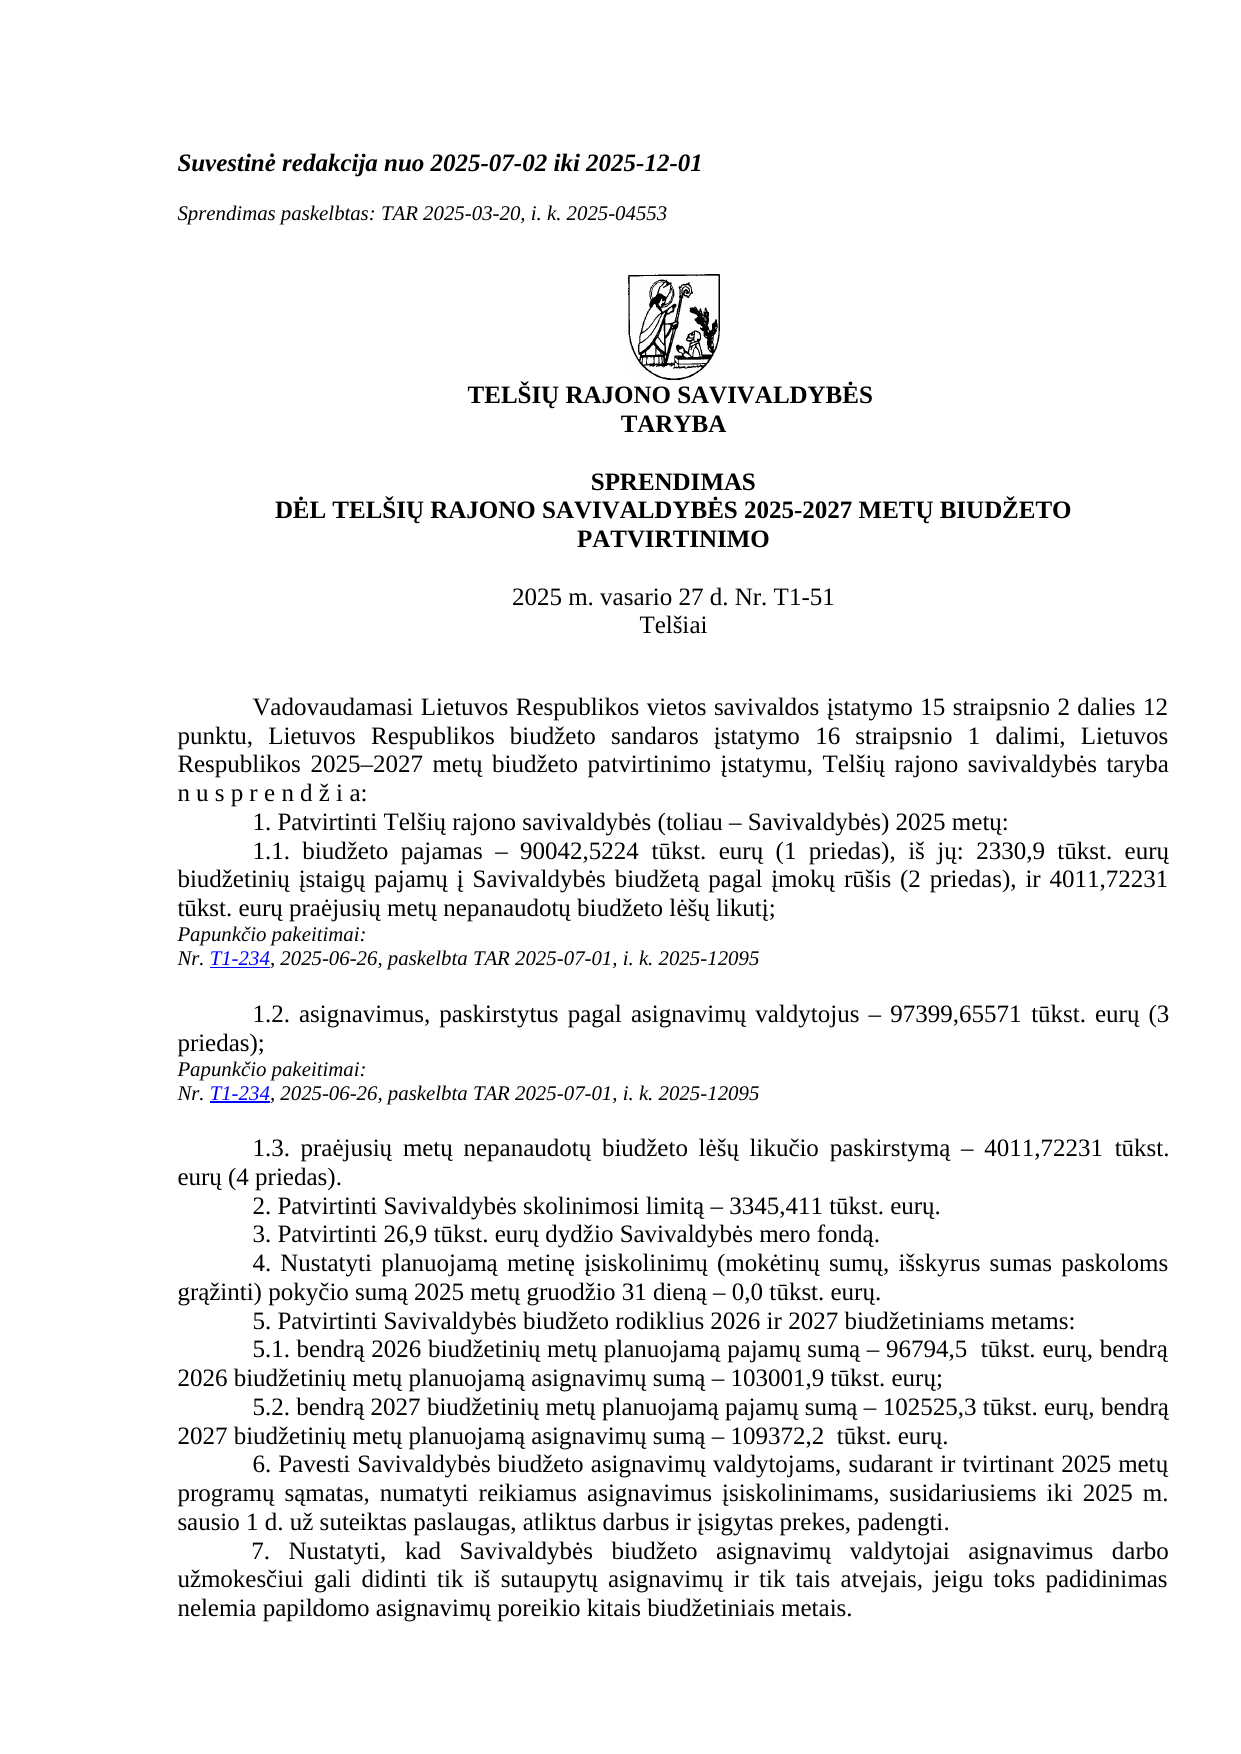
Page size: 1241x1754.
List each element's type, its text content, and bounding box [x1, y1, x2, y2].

text 3. Patvirtinti 26,9 tūkst. eurų dydžio Savivaldybės mero fondą. [177, 1219, 1169, 1248]
text 4. Nustatyti planuojamą metinę įsiskolinimų (mokėtinų sumų, išskyrus sumas paskoloms grąžinti) pokyčio sumą 2025 metų gruodžio 31 dieną – 0,0 tūkst. eurų. [177, 1248, 1169, 1306]
text 7. Nustatyti, kad Savivaldybės biudžeto asignavimų valdytojai asignavimus darbo užmokesčiui gali didinti tik iš sutaupytų asignavimų ir tik tais atvejais, jeigu toks padidinimas nelemia papildomo asignavimų poreikio kitais biudžetiniais metais. [177, 1536, 1169, 1622]
text SPRENDIMAS [177, 467, 1169, 496]
text TARYBA [177, 409, 1169, 438]
text Nr. T1-234, 2025-06-26, paskelbta TAR 2025-07-01, i. k. 2025-12095 [177, 946, 1169, 970]
text 6. Pavesti Savivaldybės biudžeto asignavimų valdytojams, sudarant ir tvirtinant 2025 metų programų sąmatas, numatyti reikiamus asignavimus įsiskolinimams, susidariusiems iki 2025 m. sausio 1 d. už suteiktas paslaugas, atliktus darbus ir įsigytas prekes, padengti. [177, 1449, 1169, 1536]
text Sprendimas paskelbtas: TAR 2025-03-20, i. k. 2025-04553 [177, 201, 1169, 224]
text Nr. T1-234, 2025-06-26, paskelbta TAR 2025-07-01, i. k. 2025-12095 [177, 1081, 1169, 1104]
text Telšiai [177, 611, 1169, 639]
text 1.2. asignavimus, paskirstytus pagal asignavimų valdytojus – 97399,65571 tūkst. eurų (3 priedas); [177, 999, 1169, 1056]
text 2. Patvirtinti Savivaldybės skolinimosi limitą – 3345,411 tūkst. eurų. [177, 1191, 1169, 1219]
text 1. Patvirtinti Telšių rajono savivaldybės (toliau – Savivaldybės) 2025 metų: [177, 807, 1169, 836]
text 5.2. bendrą 2027 biudžetinių metų planuojamą pajamų sumą – 102525,3 tūkst. eurų, bendrą 2027 biudžetinių metų planuojamą asignavimų sumą – 109372,2 tūkst. eurų. [177, 1392, 1169, 1449]
text Papunkčio pakeitimai: [177, 922, 1169, 946]
text Suvestinė redakcija nuo 2025-07-02 iki 2025-12-01 [177, 148, 1169, 176]
text 1.1. biudžeto pajamas – 90042,5224 tūkst. eurų (1 priedas), iš jų: 2330,9 tūkst. eurų biudžetinių įstaigų pajamų į Savivaldybės biudžetą pagal įmokų rūšis (2 priedas), ir 4011,72231 tūkst. eurų praėjusių metų nepanaudotų biudžeto lėšų likutį; [177, 836, 1169, 922]
text 2025 m. vasario 27 d. Nr. T1-51 [177, 582, 1169, 611]
text 1.3. praėjusių metų nepanaudotų biudžeto lėšų likučio paskirstymą – 4011,72231 tūkst. eurų (4 priedas). [177, 1133, 1169, 1191]
text TELŠIŲ RAJONO SAVIVALDYBĖS [177, 381, 1169, 409]
text Papunkčio pakeitimai: [177, 1056, 1169, 1081]
text Vadovaudamasi Lietuvos Respublikos vietos savivaldos įstatymo 15 straipsnio 2 dalies 12 punktu, Lietuvos Respublikos biudžeto sandaros įstatymo 16 straipsnio 1 dalimi, Lietuvos Respublikos 2025–2027 metų biudžeto patvirtinimo įstatymu, Telšių rajono savivaldybės taryba nusprendžia: [177, 692, 1169, 807]
text DĖL TELŠIŲ RAJONO SAVIVALDYBĖS 2025-2027 METŲ BIUDŽETO PATVIRTINIMO [177, 496, 1169, 553]
text 5. Patvirtinti Savivaldybės biudžeto rodiklius 2026 ir 2027 biudžetiniams metams: [177, 1306, 1169, 1334]
text 5.1. bendrą 2026 biudžetinių metų planuojamą pajamų sumą – 96794,5 tūkst. eurų, bendrą 2026 biudžetinių metų planuojamą asignavimų sumą – 103001,9 tūkst. eurų; [177, 1334, 1169, 1392]
